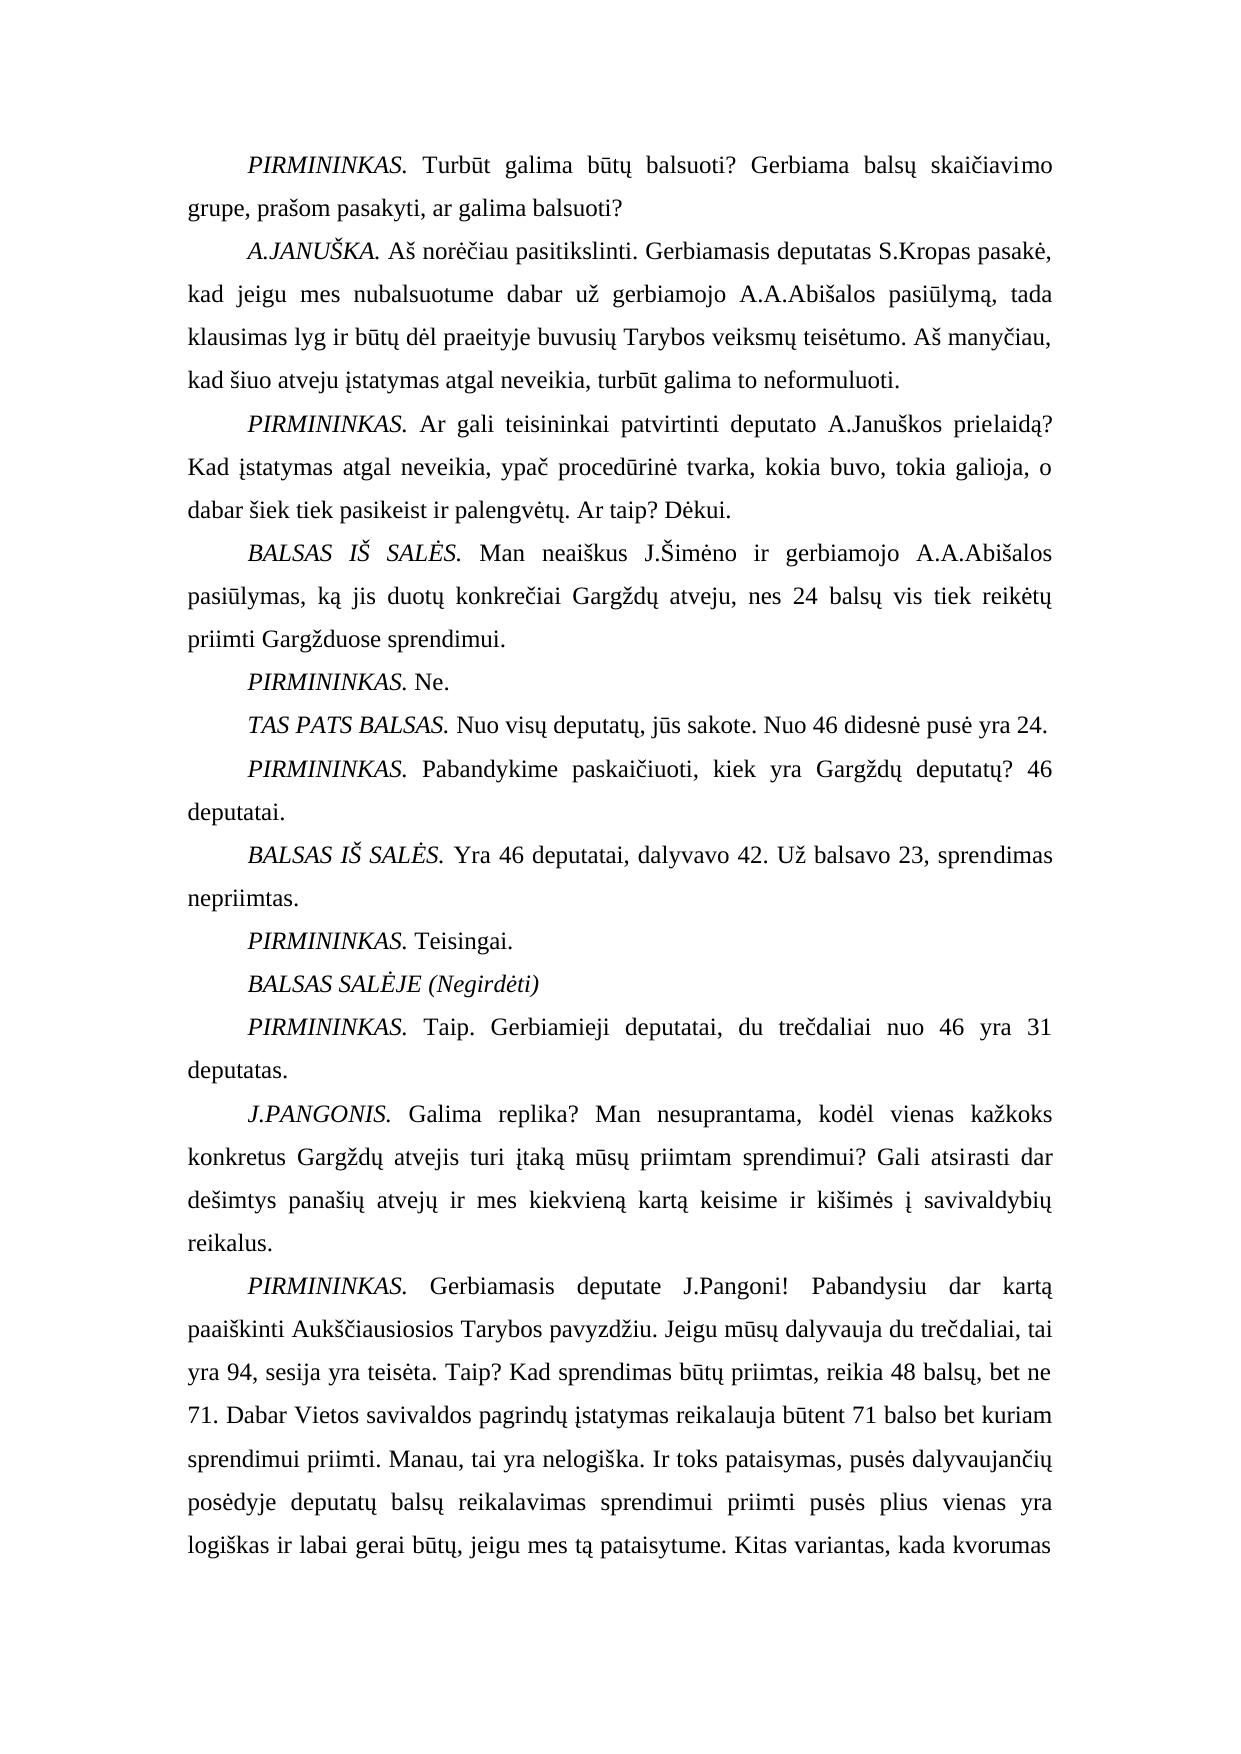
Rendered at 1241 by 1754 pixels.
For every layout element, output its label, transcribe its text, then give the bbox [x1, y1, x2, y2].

text PIRMININKAS. Teisingai. [187, 926, 1053, 955]
text PIRMININKAS. Ne. [187, 667, 1053, 696]
text PIRMININKAS. Ar gali teisininkai patvirtinti deputato A.Januškos prie­laidą? Kad įstatymas atgal neveikia, ypač procedūrinė tvarka, kokia buvo, tokia galioja, o dabar šiek tiek pasikeist ir palengvėtų. Ar taip? Dėkui. [187, 409, 1053, 524]
text PIRMININKAS. Turbūt galima būtų balsuoti? Gerbiama balsų skaičiavi­mo grupe, prašom pasakyti, ar galima balsuoti? [187, 150, 1053, 222]
text BALSAS IŠ SALĖS. Yra 46 deputatai, dalyvavo 42. Už balsavo 23, spren­dimas nepriimtas. [187, 840, 1053, 912]
text J.PANGONIS. Galima replika? Man nesuprantama, kodėl vienas kažkoks konkretus Gargždų atvejis turi įtaką mūsų priimtam sprendimui? Gali atsi­rasti dar dešimtys panašių atvejų ir mes kiekvieną kartą keisime ir kišimės į savivaldybių reikalus. [187, 1099, 1053, 1257]
text PIRMININKAS. Taip. Gerbiamieji deputatai, du trečdaliai nuo 46 yra 31 deputatas. [187, 1012, 1053, 1084]
text TAS PATS BALSAS. Nuo visų deputatų, jūs sakote. Nuo 46 didesnė pusė yra 24. [187, 711, 1053, 739]
text A.JANUŠKA. Aš norėčiau pasitikslinti. Gerbiamasis deputatas S.Kropas pasakė, kad jeigu mes nubalsuotume dabar už gerbiamojo A.A.Abišalos pasiūlymą, tada klausimas lyg ir būtų dėl praeityje buvusių Tarybos veiksmų teisėtumo. Aš manyčiau, kad šiuo atveju įstatymas atgal neveikia, turbūt galima to neformuluoti. [187, 236, 1053, 394]
text PIRMININKAS. Pabandykime paskaičiuoti, kiek yra Gargždų deputatų? 46 deputatai. [187, 754, 1053, 826]
text PIRMININKAS. Gerbiamasis deputate J.Pangoni! Pabandysiu dar kartą paaiškinti Aukščiausiosios Tarybos pavyzdžiu. Jeigu mūsų dalyvauja du treč­daliai, tai yra 94, sesija yra teisėta. Taip? Kad sprendimas būtų priimtas, reikia 48 balsų, bet ne 71. Dabar Vietos savivaldos pagrindų įstatymas reika­lauja būtent 71 balso bet kuriam sprendimui priimti. Manau, tai yra nelogiš­ka. Ir toks pataisymas, pusės dalyvaujančių posėdyje deputatų balsų reikala­vimas sprendimui priimti pusės plius vienas yra logiškas ir labai gerai būtų, jeigu mes tą pataisytume. Kitas variantas, kada kvorumas [187, 1271, 1053, 1559]
text BALSAS SALĖJE (Negirdėti) [187, 969, 1053, 998]
text BALSAS IŠ SALĖS. Man neaiškus J.Šimėno ir gerbiamojo A.A.Abišalos pasiūlymas, ką jis duotų konkrečiai Gargždų atveju, nes 24 balsų vis tiek reikėtų priimti Gargžduose sprendimui. [187, 538, 1053, 653]
